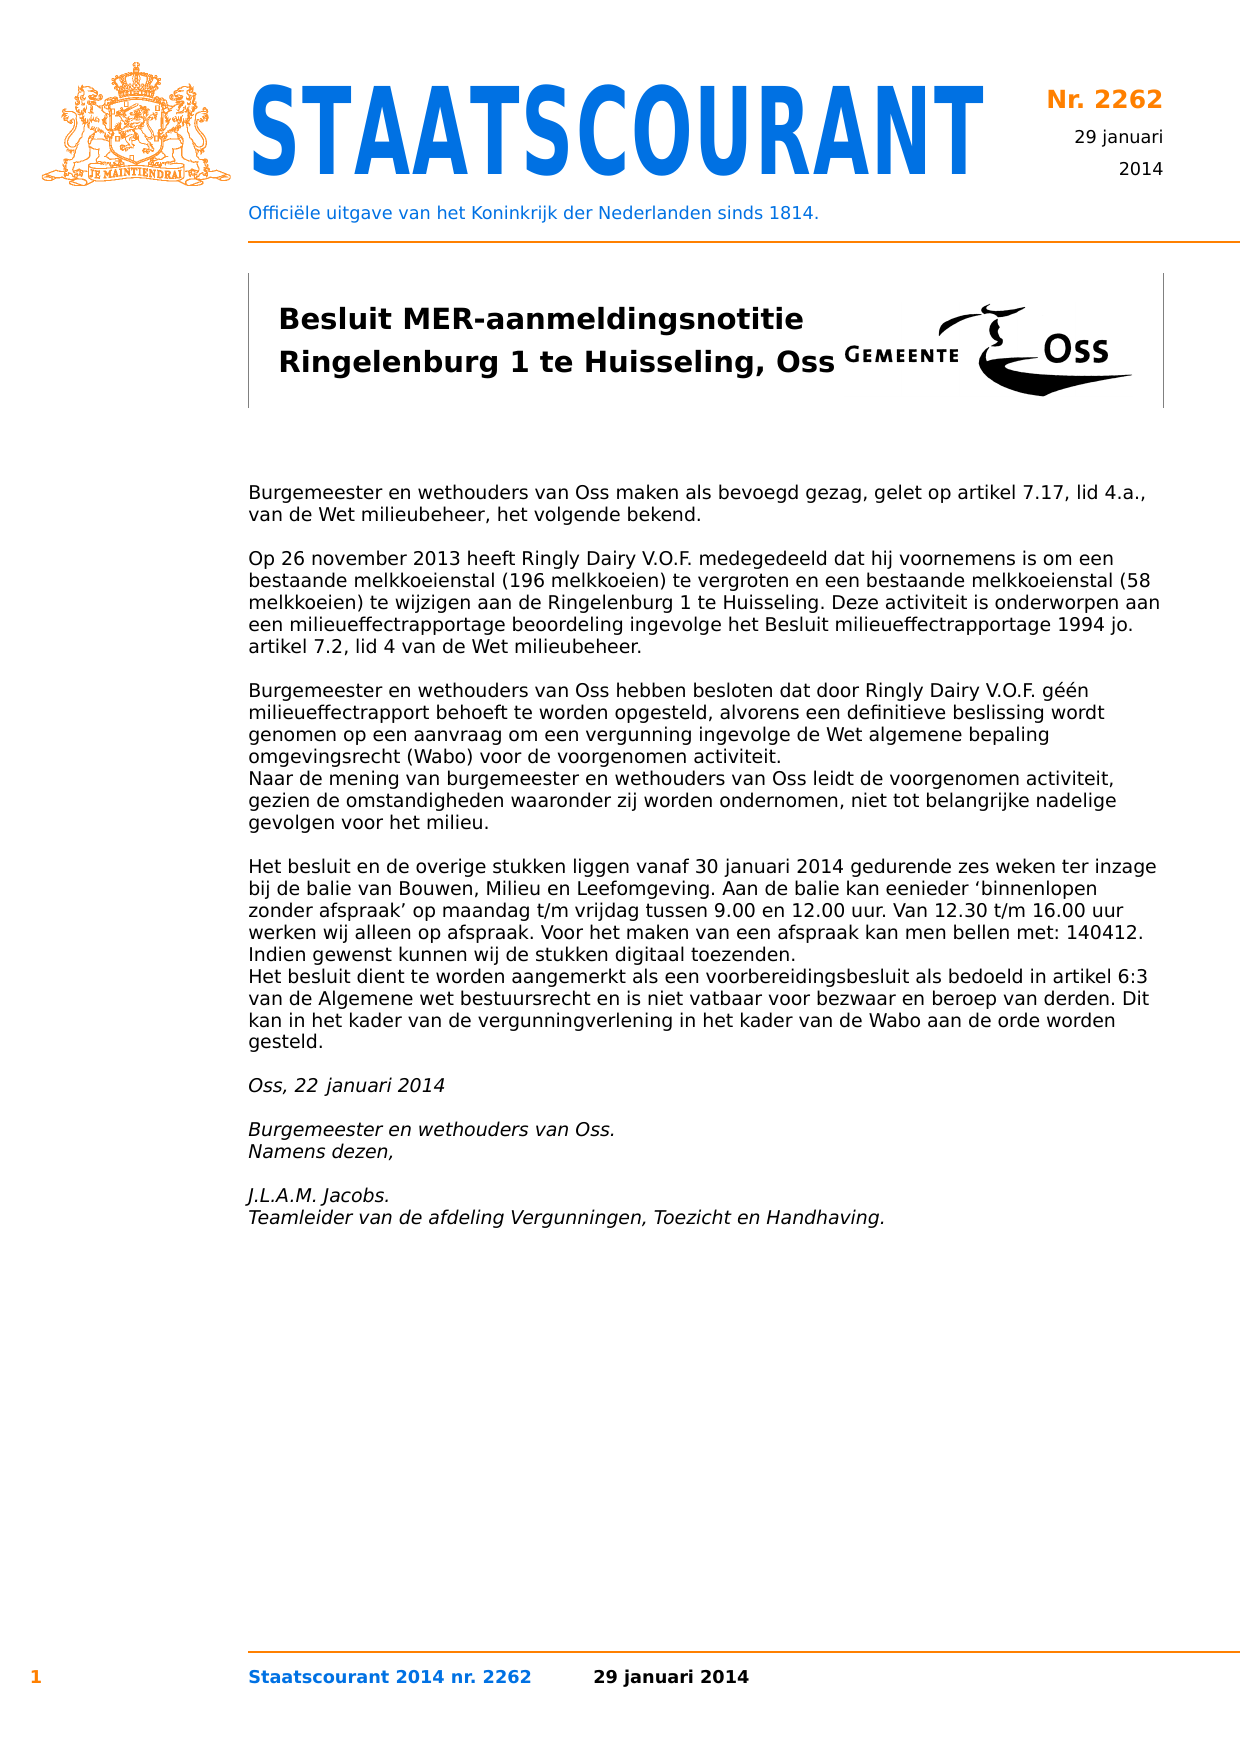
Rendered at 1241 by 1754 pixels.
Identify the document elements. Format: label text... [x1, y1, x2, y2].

picture [41, 62, 231, 186]
table_header [25, 62, 248, 241]
table_header STAATSCOURANT [248, 62, 998, 203]
table_cell 29 januari [998, 121, 1240, 153]
text Burgemeester en wethouders van Oss maken als bevoegd gezag, gelet op artikel 7.17, lid 4.a., van de Wet milieubeheer, het volgende bekend. [248, 482, 1163, 526]
table_cell 2014 [998, 153, 1240, 203]
text Burgemeester en wethouders van Oss hebben besloten dat door Ringly Dairy V.O.F. géén milieueffectrapport behoeft te worden opgesteld, alvorens een definitieve beslissing wordt genomen op een aanvraag om een vergunning ingevolge de Wet algemene bepaling omgevingsrecht (Wabo) voor de voorgenomen activiteit. [248, 680, 1163, 768]
text Het besluit dient te worden aangemerkt als een voorbereidingsbesluit als bedoeld in artikel 6:3 van de Algemene wet bestuursrecht en is niet vatbaar voor bezwaar en beroep van derden. Dit kan in het kader van de vergunningverlening in het kader van de Wabo aan de orde worden gesteld. [248, 966, 1163, 1053]
text Oss, 22 januari 2014 [248, 1075, 1163, 1097]
picture [844, 302, 1134, 397]
text Het besluit en de overige stukken liggen vanaf 30 januari 2014 gedurende zes weken ter inzage bij de balie van Bouwen, Milieu en Leefomgeving. Aan de balie kan eenieder ‘binnenlopen zonder afspraak’ op maandag t/m vrijdag tussen 9.00 en 12.00 uur. Van 12.30 t/m 16.00 uur werken wij alleen op afspraak. Voor het maken van een afspraak kan men bellen met: 140412. Indien gewenst kunnen wij de stukken digitaal toezenden. [248, 856, 1163, 966]
subtitle Besluit MER-aanmeldingsnotitie Ringelenburg 1 te Huisseling, Oss [249, 273, 1163, 408]
text Op 26 november 2013 heeft Ringly Dairy V.O.F. medegedeeld dat hij voornemens is om een bestaande melkkoeienstal (196 melkkoeien) te vergroten en een bestaande melkkoeienstal (58 melkkoeien) te wijzigen aan de Ringelenburg 1 te Huisseling. Deze activiteit is onderworpen aan een milieueffectrapportage beoordeling ingevolge het Besluit milieueffectrapportage 1994 jo. artikel 7.2, lid 4 van de Wet milieubeheer. [248, 548, 1163, 658]
table_cell Officiële uitgave van het Koninkrijk der Nederlanden sinds 1814. [248, 203, 1240, 241]
text Naar de mening van burgemeester en wethouders van Oss leidt de voorgenomen activiteit, gezien de omstandigheden waaronder zij worden ondernomen, niet tot belangrijke nadelige gevolgen voor het milieu. [248, 768, 1163, 834]
table_header Nr. 2262 [998, 62, 1240, 121]
text Burgemeester en wethouders van Oss. Namens dezen, J.L.A.M. Jacobs. Teamleider van de afdeling Vergunningen, Toezicht en Handhaving. [248, 1119, 1163, 1229]
